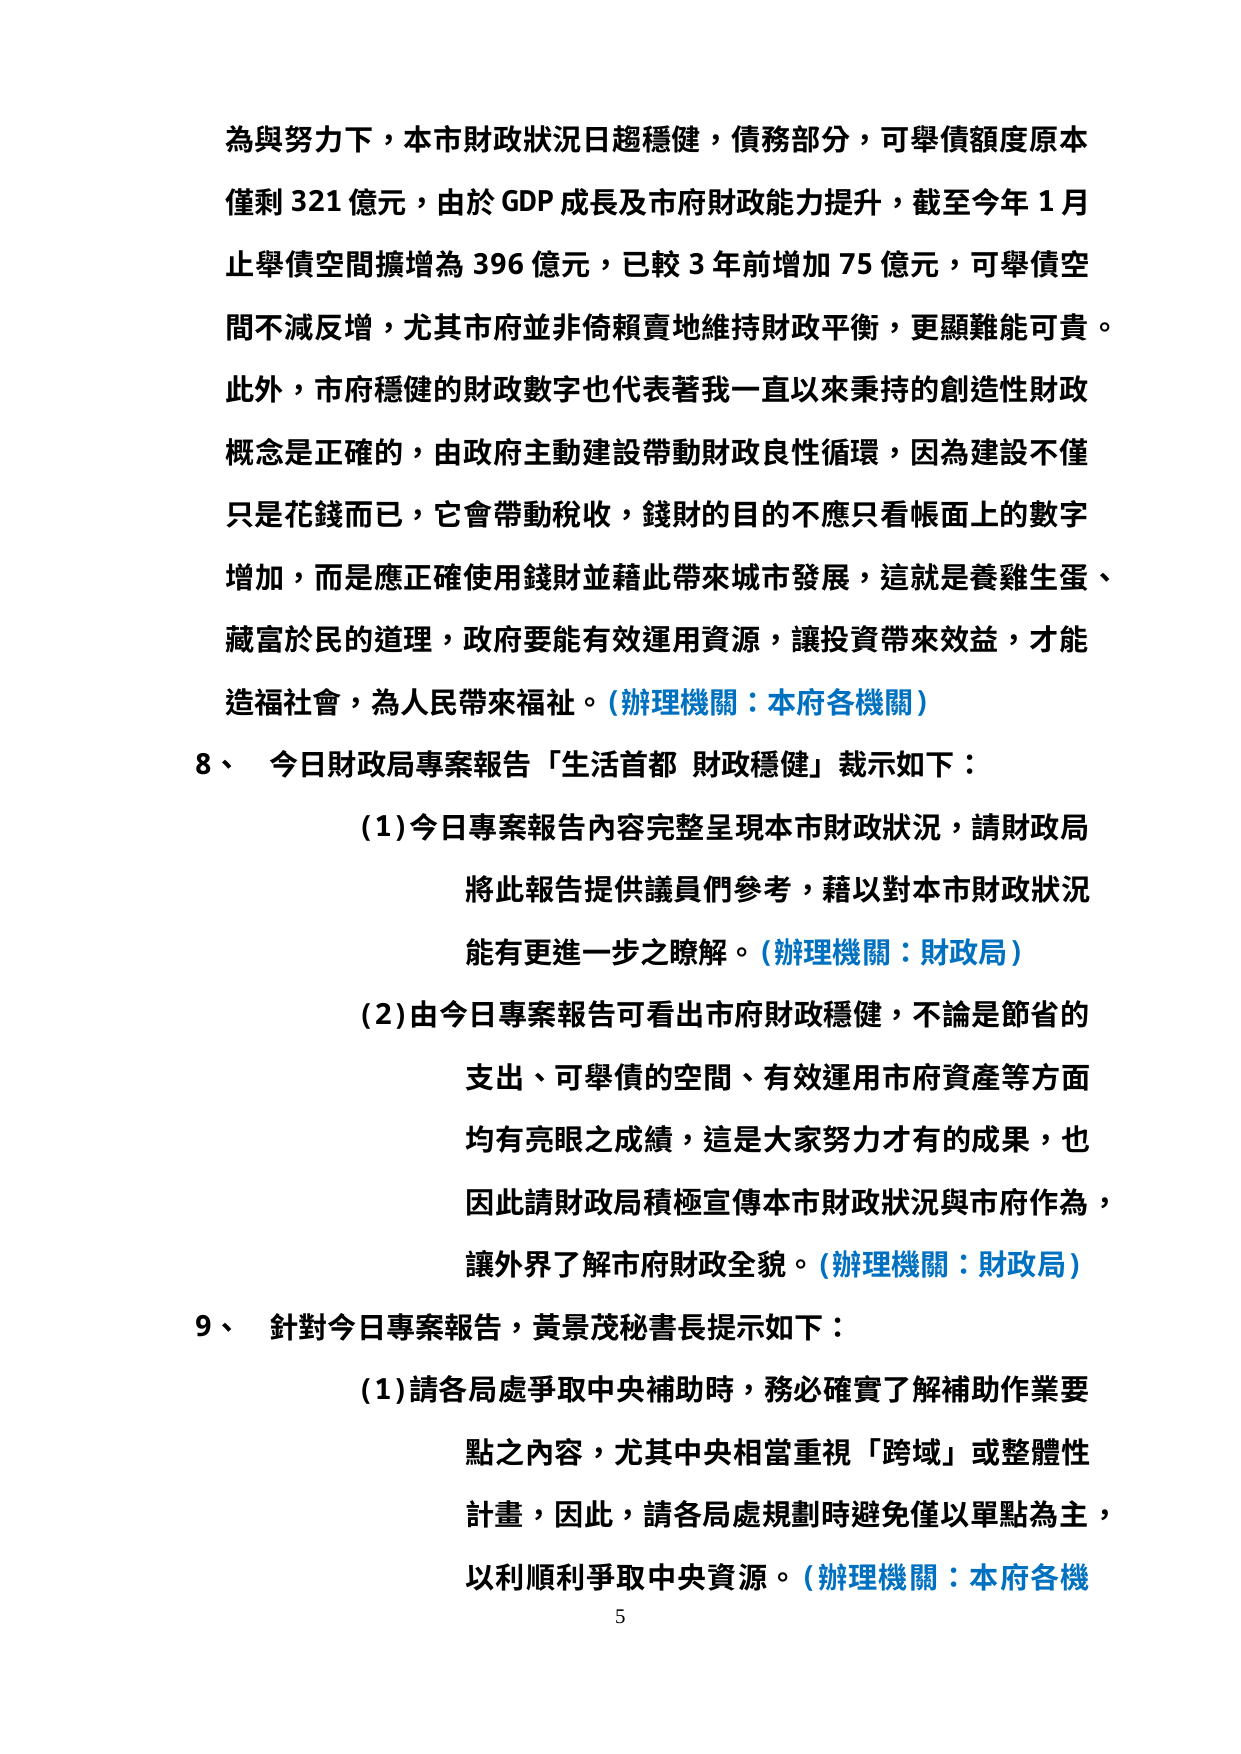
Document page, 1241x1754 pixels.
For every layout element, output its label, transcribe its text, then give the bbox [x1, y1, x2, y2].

list 針對今日專案報告，黃景茂秘書長提示如下： [194, 1284, 1090, 1346]
list 今日財政局專案報告「生活首都 財政穩健」裁示如下： [194, 721, 1090, 784]
list 請各局處爭取中央補助時，務必確實了解補助作業要點之內容，尤其中央相當重視「跨域」或整體性計畫，因此，請各局處規劃時避免僅以單點為主，以利順利爭取中央資源。(辦理機關：本府各機關) [357, 1346, 1090, 1596]
list 由今日專案報告可看出市府財政穩健，不論是節省的支出、可舉債的空間、有效運用市府資產等方面均有亮眼之成績，這是大家努力才有的成果，也因此請財政局積極宣傳本市財政狀況與市府作為，讓外界了解市府財政全貌。(辦理機關：財政局) [357, 971, 1090, 1284]
list 今日專案報告內容完整呈現本市財政狀況，請財政局將此報告提供議員們參考，藉以對本市財政狀況能有更進一步之瞭解。(辦理機關：財政局) [357, 784, 1090, 971]
list 臺中正值「囝仔轉大人」時期，必須將有限的經費運用在能帶動進一步經濟效益的建設上，有些人質疑市府3年來舉債過多，恐讓未來財政惡化，其實他們都誤會了。首先，舉債不能只看預算編列的數字，也要看實際執行的結果，臺中在縣市合併後直到103年，累積了845億元的債務，我上任以後積極開源節流，目前我們在六都的人均負債為第二低，實際借款金額也是六都第三低，總計臺中3年來共撙節318億元，加上103年也節省153億元，累計已節省471億元；除此之外，也因應人口的增加，教育與社會福利更是市府需一肩扛起的責任，包括托育、托老一條龍、青年希望工程等，每一分錢我們都花在刀口上，同時積極縮短城鄉差距，這幾年市府並大膽取消部分保留項目，減少非法定項目之支出，並配合中央長照2.0政策編列地方配合款，當用則用、當省則省。在我們各種作為與努力下，本市財政狀況日趨穩健，債務部分，可舉債額度原本僅剩321億元，由於GDP成長及市府財政能力提升，截至今年1月止舉債空間擴增為396億元，已較3年前增加75億元，可舉債空間不減反增，尤其市府並非倚賴賣地維持財政平衡，更顯難能可貴。此外，市府穩健的財政數字也代表著我一直以來秉持的創造性財政概念是正確的，由政府主動建設帶動財政良性循環，因為建設不僅只是花錢而已，它會帶動稅收，錢財的目的不應只看帳面上的數字增加，而是應正確使用錢財並藉此帶來城市發展，這就是養雞生蛋、藏富於民的道理，政府要能有效運用資源，讓投資帶來效益，才能造福社會，為人民帶來福祉。(辦理機關：本府各機關) [150, 96, 1090, 721]
